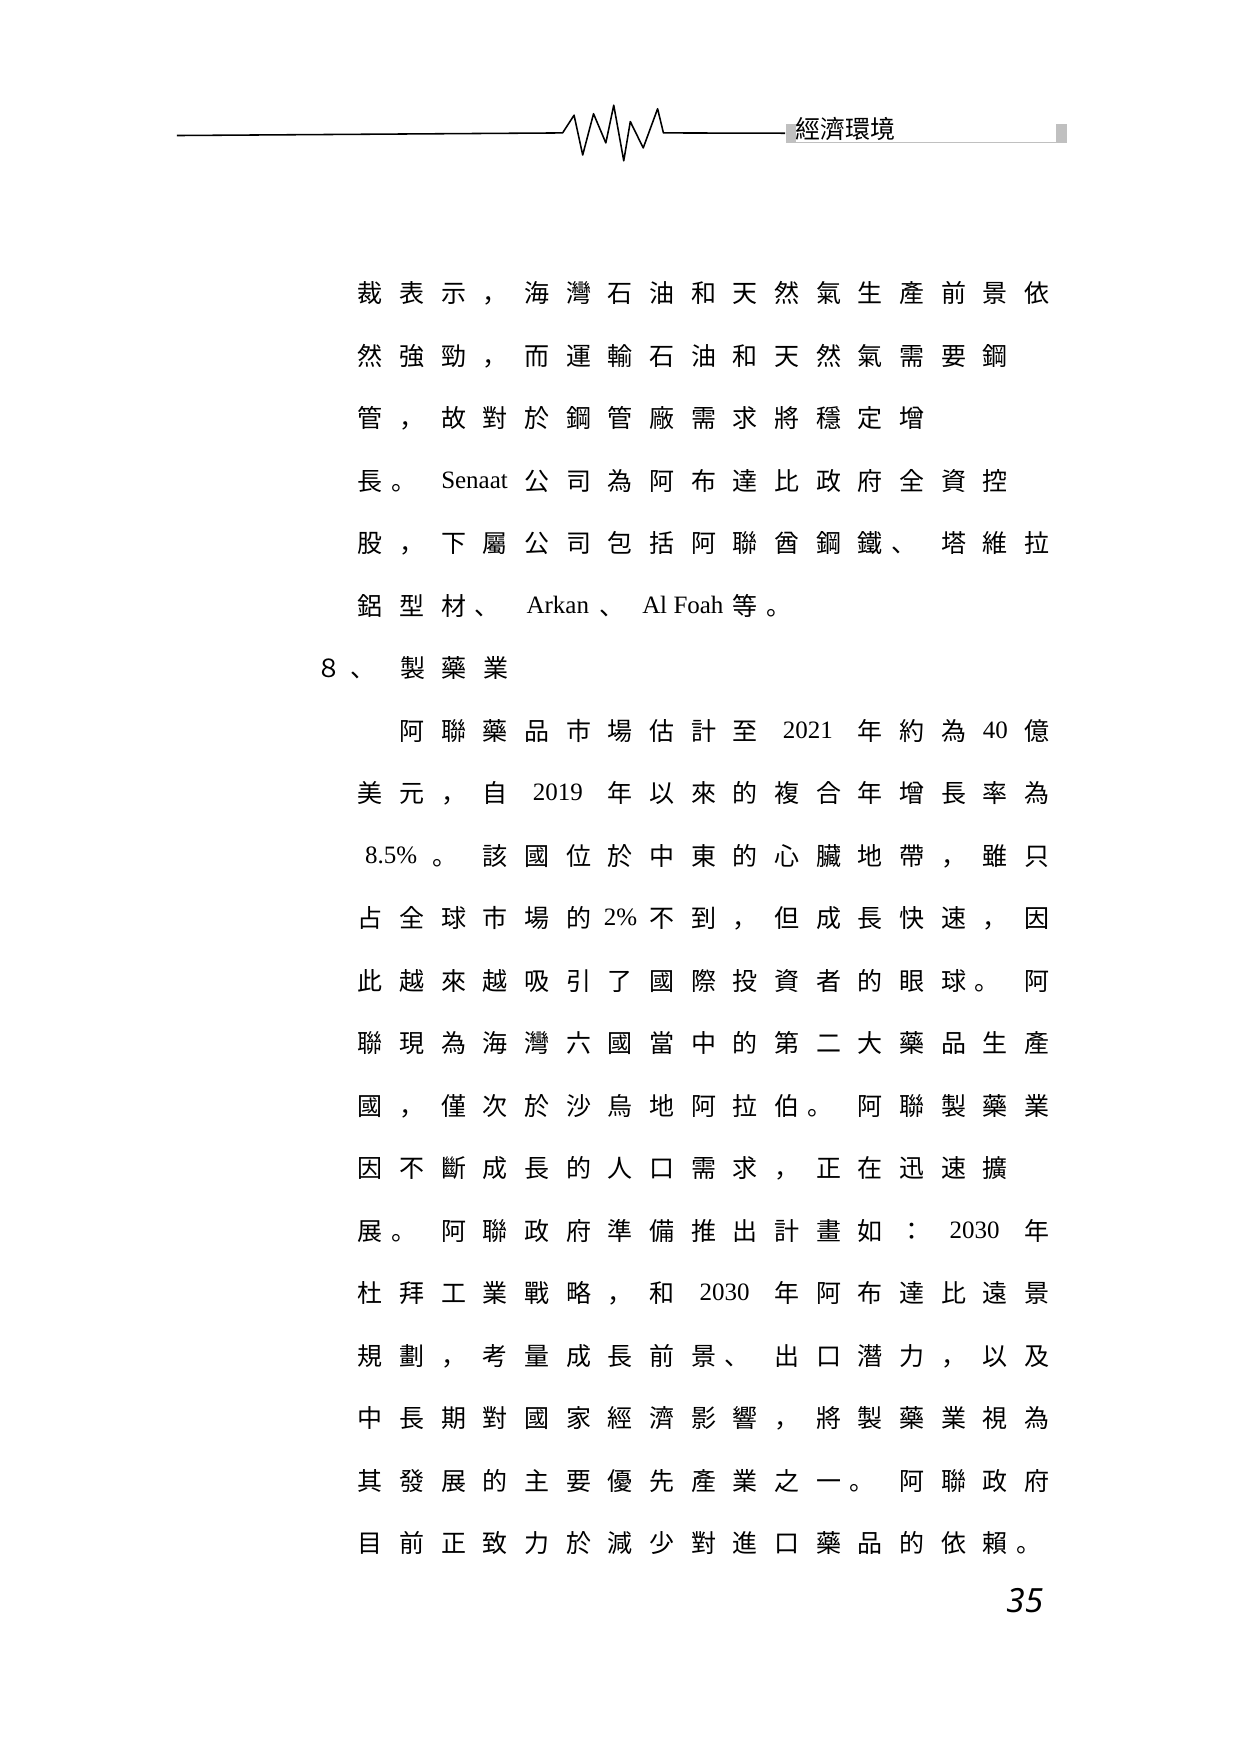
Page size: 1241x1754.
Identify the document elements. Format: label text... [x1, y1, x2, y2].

text 裁表示，海灣石油和天然氣生產前景依然強勁，而運輸石油和天然氣需要鋼管，故對於鋼管廠需求將穩定增長。Senaat公司為阿布達比政府全資控股，下屬公司包括阿聯酋鋼鐵、塔維拉鋁型材、Arkan、Al Foah等。 [330, 250, 1058, 625]
text 阿聯藥品市場估計至2021年約為40億美元，自2019年以來的複合年增長率為8.5%。該國位於中東的心臟地帶，雖只占全球市場的2%不到，但成長快速，因此越來越吸引了國際投資者的眼球。阿聯現為海灣六國當中的第二大藥品生產國，僅次於沙烏地阿拉伯。阿聯製藥業因不斷成長的人口需求，正在迅速擴展。阿聯政府準備推出計畫如：2030年杜拜工業戰略，和2030年阿布達比遠景規劃，考量成長前景、出口潛力，以及中長期對國家經濟影響，將製藥業視為其發展的主要優先產業之一。阿聯政府目前正致力於減少對進口藥品的依賴。 [330, 688, 1058, 1563]
text ８、製藥業 [281, 625, 1058, 688]
